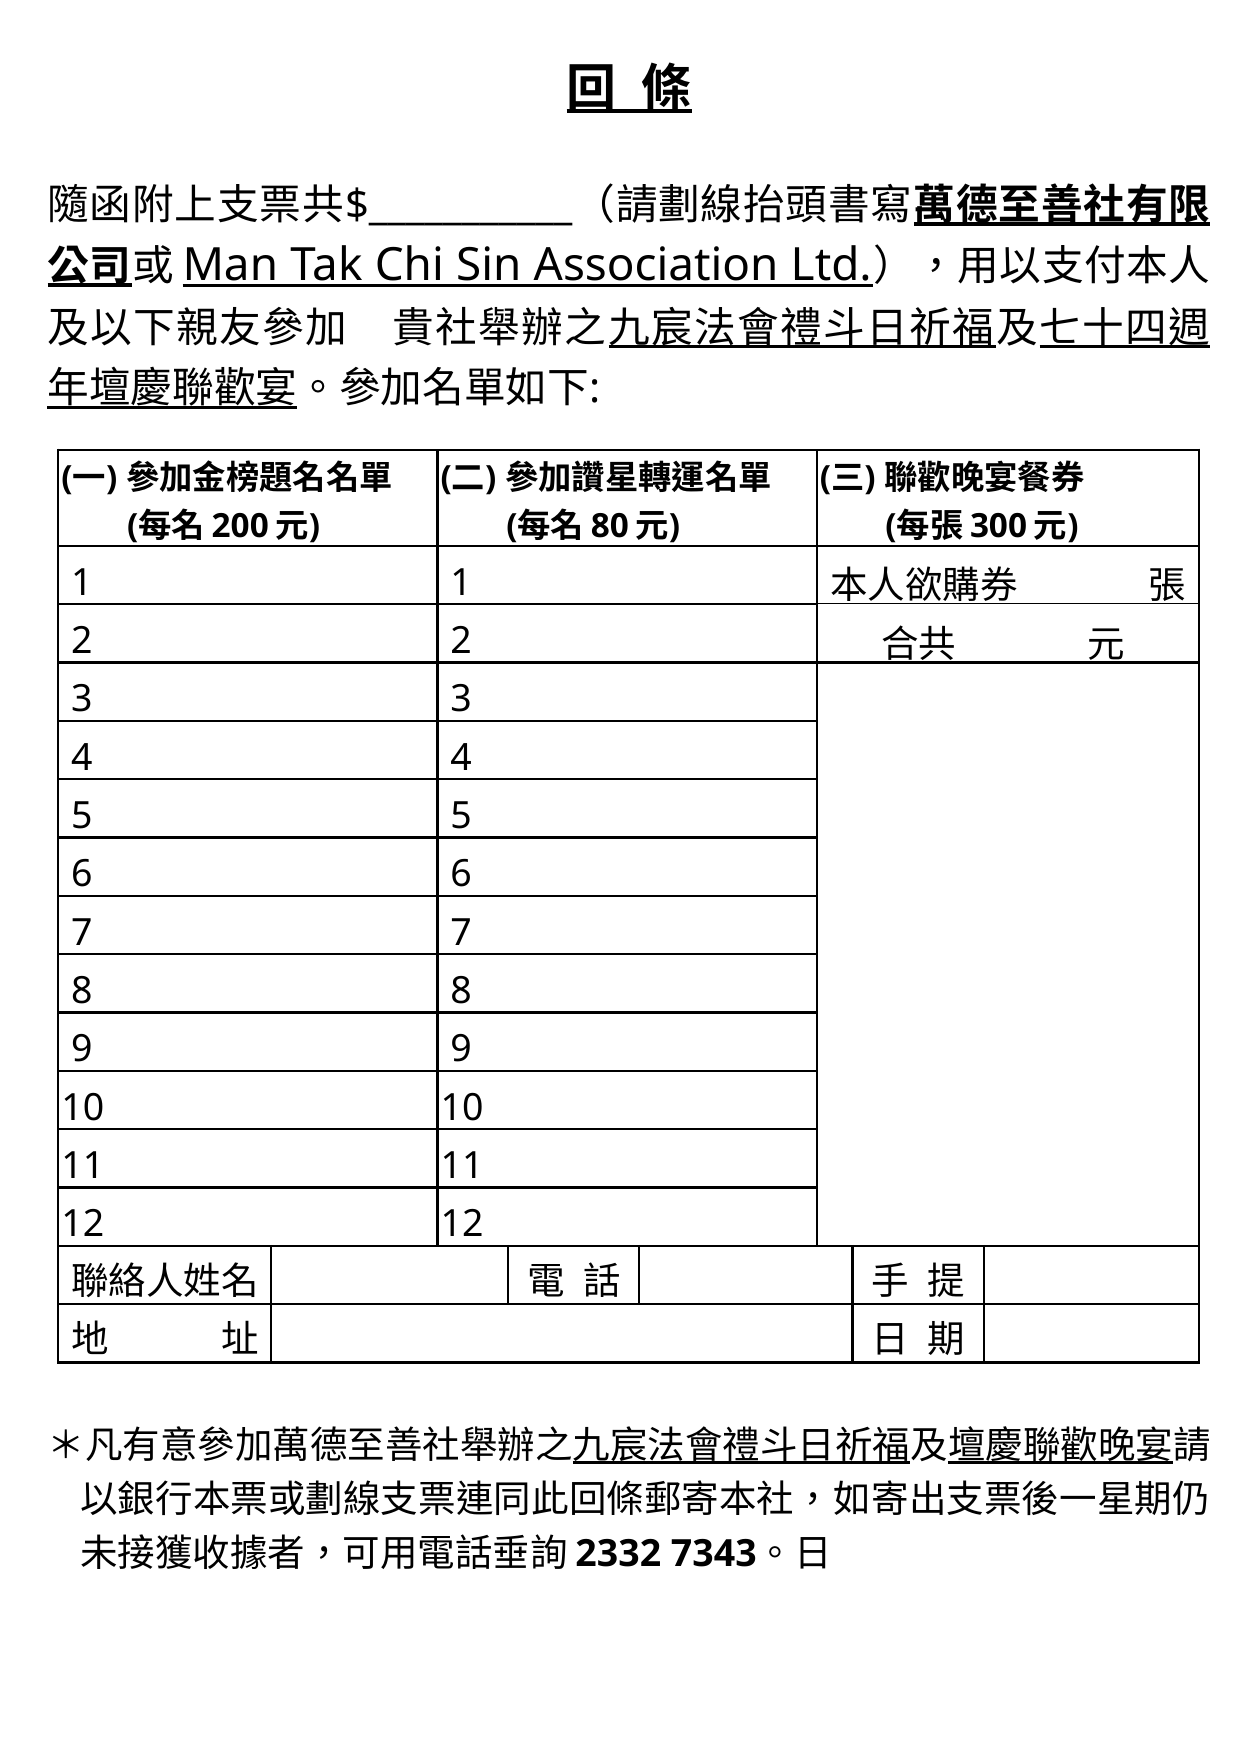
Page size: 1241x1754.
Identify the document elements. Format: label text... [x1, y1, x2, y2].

table_cell 聯絡人姓名 [59, 1247, 270, 1303]
table_cell 3 [59, 664, 436, 720]
table_cell 12 [59, 1189, 436, 1245]
table_cell 2 [59, 605, 436, 661]
table_cell 6 [439, 839, 816, 895]
table_cell 11 [59, 1130, 436, 1186]
table_header (三) 聯歡晚宴餐券 (每張300元) [818, 451, 1198, 545]
table_cell 3 [439, 664, 816, 720]
table_cell 7 [59, 897, 436, 953]
table_cell 8 [439, 955, 816, 1011]
table_cell 日 期 [854, 1305, 983, 1361]
table_cell 5 [439, 780, 816, 836]
table_cell [640, 1247, 851, 1303]
table_cell [985, 1305, 1198, 1361]
table_header (二) 參加讚星轉運名單 (每名80元) [439, 451, 816, 545]
table_cell 電 話 [509, 1247, 638, 1303]
table_cell 10 [59, 1072, 436, 1128]
table_cell [985, 1247, 1198, 1303]
table_cell 2 [439, 605, 816, 661]
text 隨函附上支票共$___________（請劃線抬頭書寫萬德至善社有限公司或Man Tak Chi Sin Association Ltd.），用以支付本人及以下親友參加 貴社舉辦之九宸法會禮斗日祈福及七十四週年壇慶聯歡宴。參加名單如下: [47, 171, 1211, 414]
table_cell 手 提 [854, 1247, 983, 1303]
table_header (一) 參加金榜題名名單 (每名200元) [59, 451, 436, 545]
table_cell 5 [59, 780, 436, 836]
text ＊凡有意參加萬德至善社舉辦之九宸法會禮斗日祈福及壇慶聯歡晚宴請以銀行本票或劃線支票連同此回條郵寄本社，如寄出支票後一星期仍未接獲收據者，可用電話垂詢2332 7343。日 [47, 1414, 1211, 1577]
table_cell 9 [59, 1014, 436, 1070]
table_cell 9 [439, 1014, 816, 1070]
table_cell 7 [439, 897, 816, 953]
table_cell 1 [439, 547, 816, 603]
table_cell 本人欲購券 張 [818, 547, 1198, 603]
table_cell 8 [59, 955, 436, 1011]
table_cell 12 [439, 1189, 816, 1245]
table_cell 11 [439, 1130, 816, 1186]
table_cell 4 [439, 722, 816, 778]
table_cell 6 [59, 839, 436, 895]
table_cell [272, 1305, 851, 1361]
table_cell [272, 1247, 507, 1303]
table_cell [818, 664, 1198, 1245]
table_cell 4 [59, 722, 436, 778]
table_cell 10 [439, 1072, 816, 1128]
table_cell 1 [59, 547, 436, 603]
table_cell 合共 元 [818, 604, 1198, 661]
text 回 條 [47, 47, 1211, 120]
table_cell 地 址 [59, 1305, 270, 1361]
